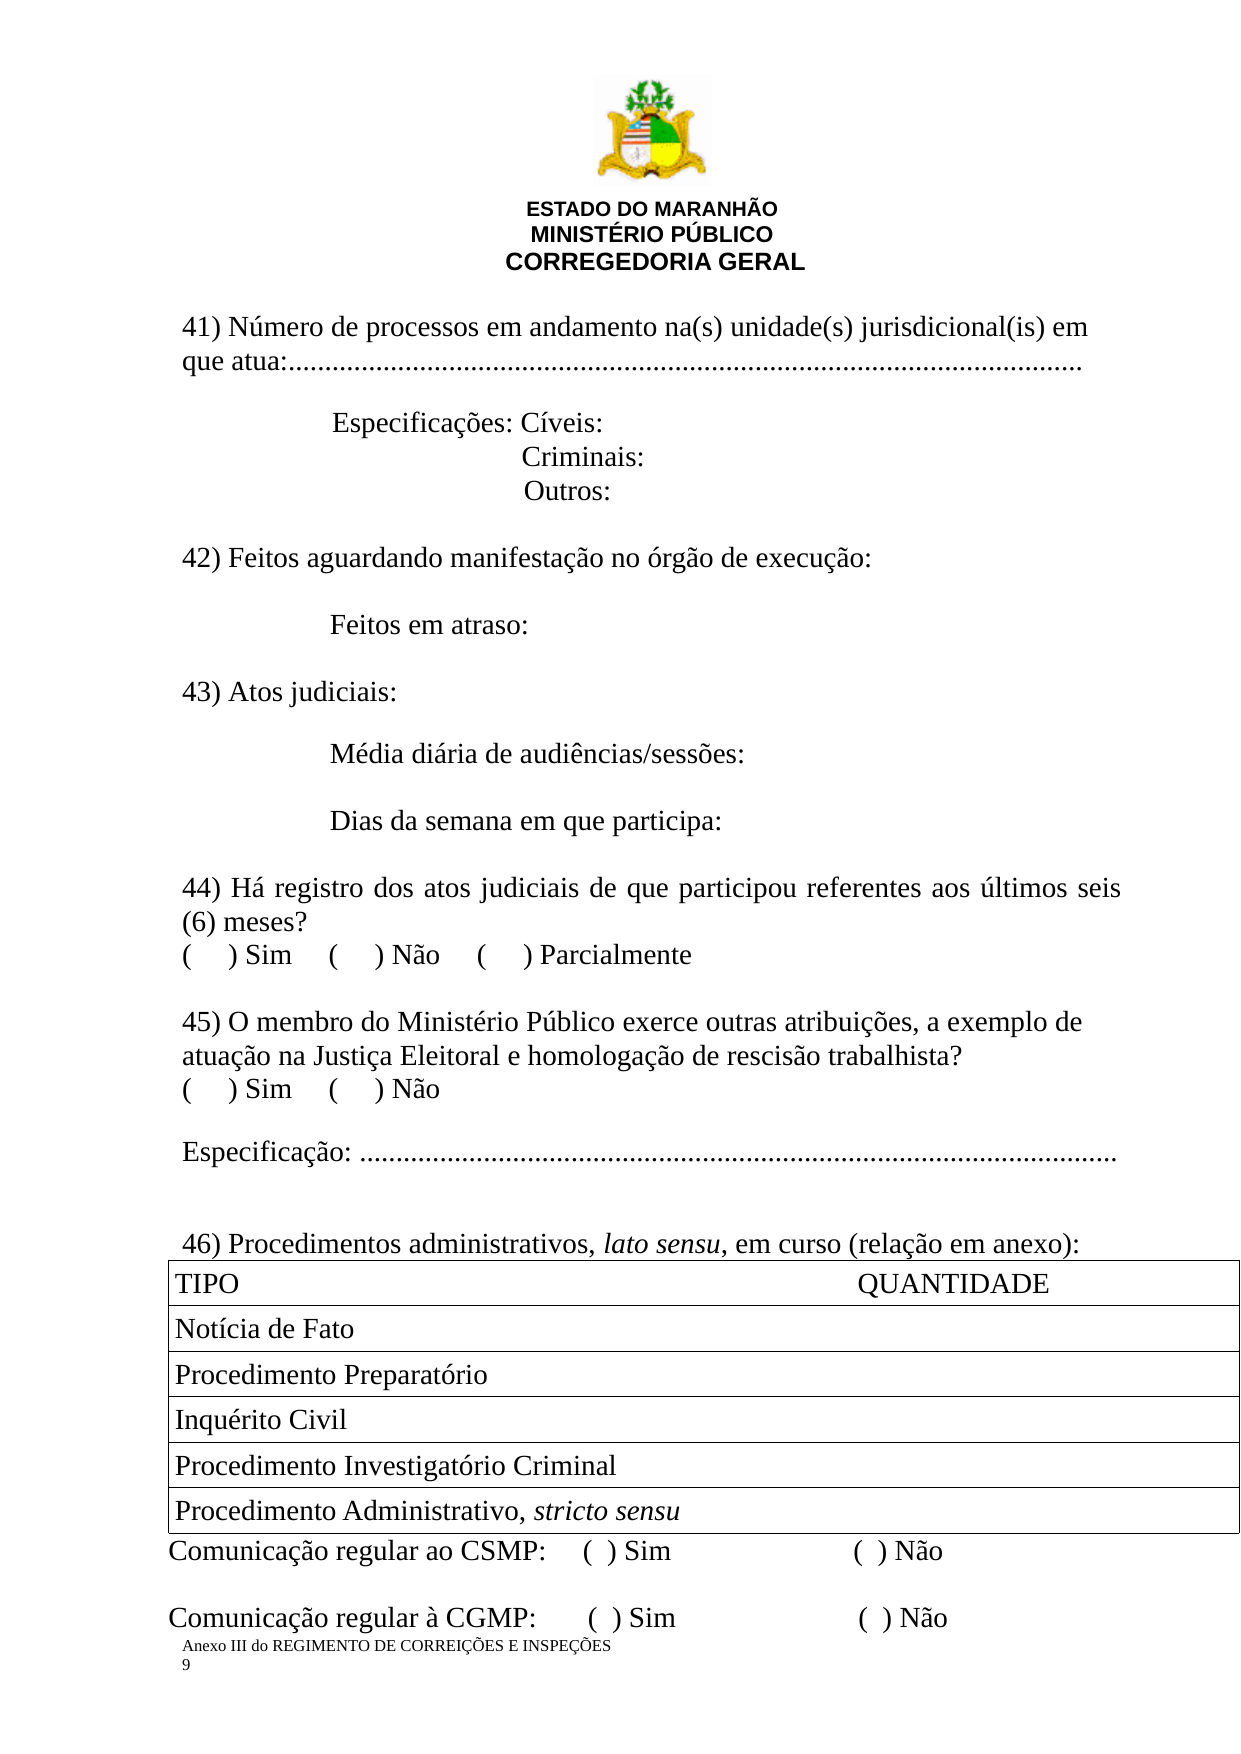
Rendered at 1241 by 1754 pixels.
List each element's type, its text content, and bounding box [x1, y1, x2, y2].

table_header [1147, 1261, 1239, 1305]
table_cell Procedimento Administrativo, stricto sensu [169, 1488, 852, 1533]
table_cell [852, 1352, 1147, 1396]
table_cell Procedimento Investigatório Criminal [169, 1443, 852, 1487]
text Especificações: Cíveis: [332, 406, 1122, 439]
text Média diária de audiências/sessões: [329, 736, 1122, 770]
table_cell [852, 1443, 1147, 1487]
table_cell Notícia de Fato [169, 1306, 852, 1351]
table_cell [852, 1397, 1147, 1442]
table_cell [1147, 1488, 1239, 1533]
table_cell Procedimento Preparatório [169, 1352, 852, 1396]
table_cell [1147, 1352, 1239, 1396]
text Feitos em atraso: [329, 607, 1122, 640]
text Outros: [407, 473, 1122, 506]
text ( ) Sim ( ) Não ( ) Parcialmente [182, 937, 1122, 971]
text 43) Atos judiciais: [182, 674, 1122, 707]
text Comunicação regular à CGMP: ( ) Sim ( ) Não [168, 1600, 1122, 1634]
text Especificação: ........................................................................................................ [182, 1134, 1122, 1168]
text Dias da semana em que participa: [329, 803, 1122, 837]
table_cell [852, 1488, 1147, 1533]
text 46) Procedimentos administrativos, lato sensu, em curso (relação em anexo): [182, 1226, 1122, 1260]
table_cell Inquérito Civil [169, 1397, 852, 1442]
table_cell [1147, 1397, 1239, 1442]
text ( ) Sim ( ) Não [182, 1072, 1122, 1105]
text 41) Número de processos em andamento na(s) unidade(s) jurisdicional(is) em que atua:............................................................................................................. [182, 309, 1122, 376]
table_cell [852, 1306, 1147, 1351]
table_header TIPO [169, 1261, 852, 1305]
text Criminais: [332, 439, 1122, 473]
text Comunicação regular ao CSMP: ( ) Sim ( ) Não [168, 1534, 1122, 1567]
text 44) Há registro dos atos judiciais de que participou referentes aos últimos seis (6) meses? [182, 870, 1122, 937]
text 45) O membro do Ministério Público exerce outras atribuições, a exemplo de atuação na Justiça Eleitoral e homologação de rescisão trabalhista? [182, 1004, 1122, 1072]
text 42) Feitos aguardando manifestação no órgão de execução: [182, 540, 1122, 573]
table_header QUANTIDADE [852, 1261, 1147, 1305]
table_cell [1147, 1306, 1239, 1351]
table_cell [1147, 1443, 1239, 1487]
